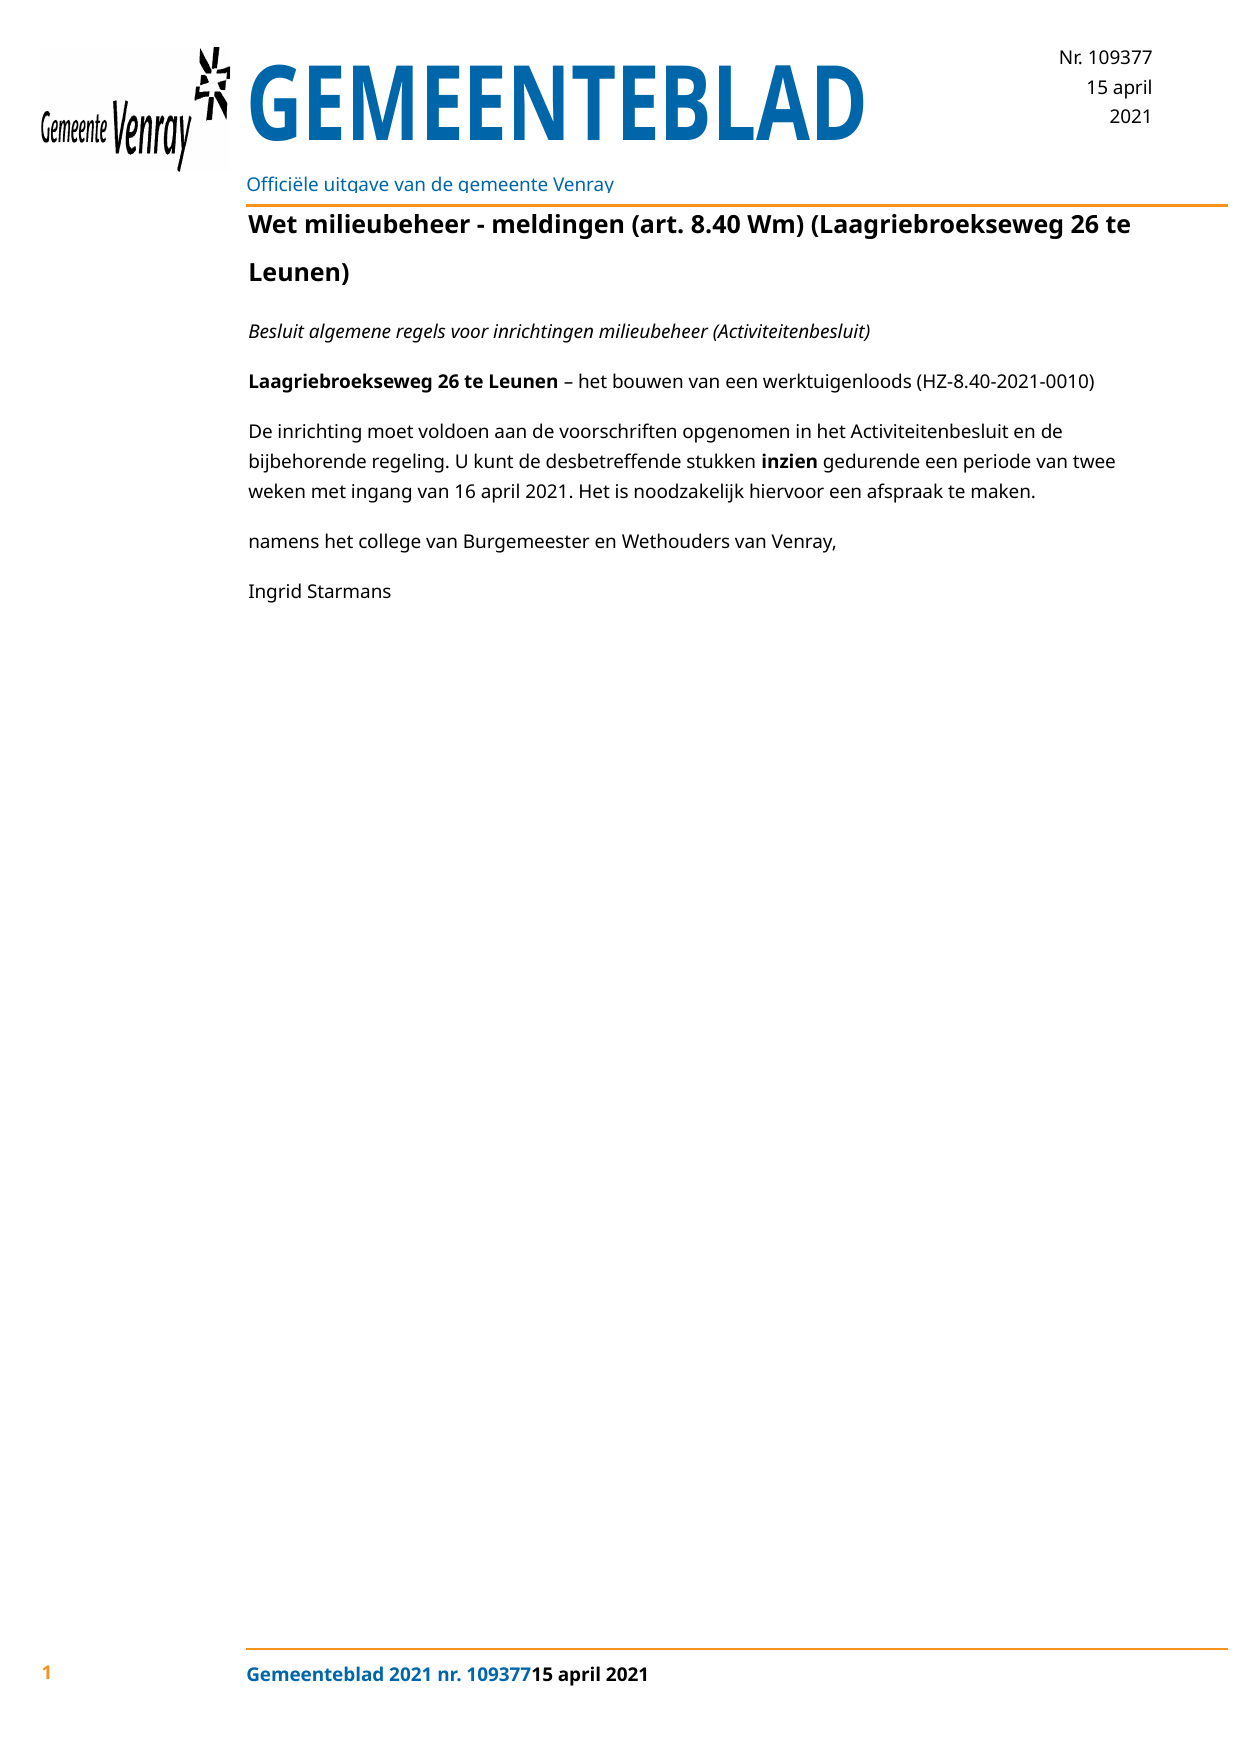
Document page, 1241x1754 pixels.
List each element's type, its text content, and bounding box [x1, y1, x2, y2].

text Besluit algemene regels voor inrichtingen milieubeheer (Activiteitenbesluit) [248, 318, 1152, 344]
picture [41, 47, 231, 172]
text Wet milieubeheer - meldingen (art. 8.40 Wm) (Laagriebroekseweg 26 te Leunen) [248, 207, 1152, 288]
text Laagriebroekseweg 26 te Leunen – het bouwen van een werktuigenloods (HZ-8.40-2021-0010) [248, 368, 1152, 394]
text namens het college van Burgemeester en Wethouders van Venray, [248, 528, 1152, 554]
text De inrichting moet voldoen aan de voorschriften opgenomen in het Activiteitenbesluit en de bijbehorende regeling. U kunt de desbetreffende stukken inzien gedurende een periode van twee weken met ingang van 16 april 2021. Het is noodzakelijk hiervoor een afspraak te maken. [248, 419, 1152, 504]
text Ingrid Starmans [248, 579, 1152, 604]
